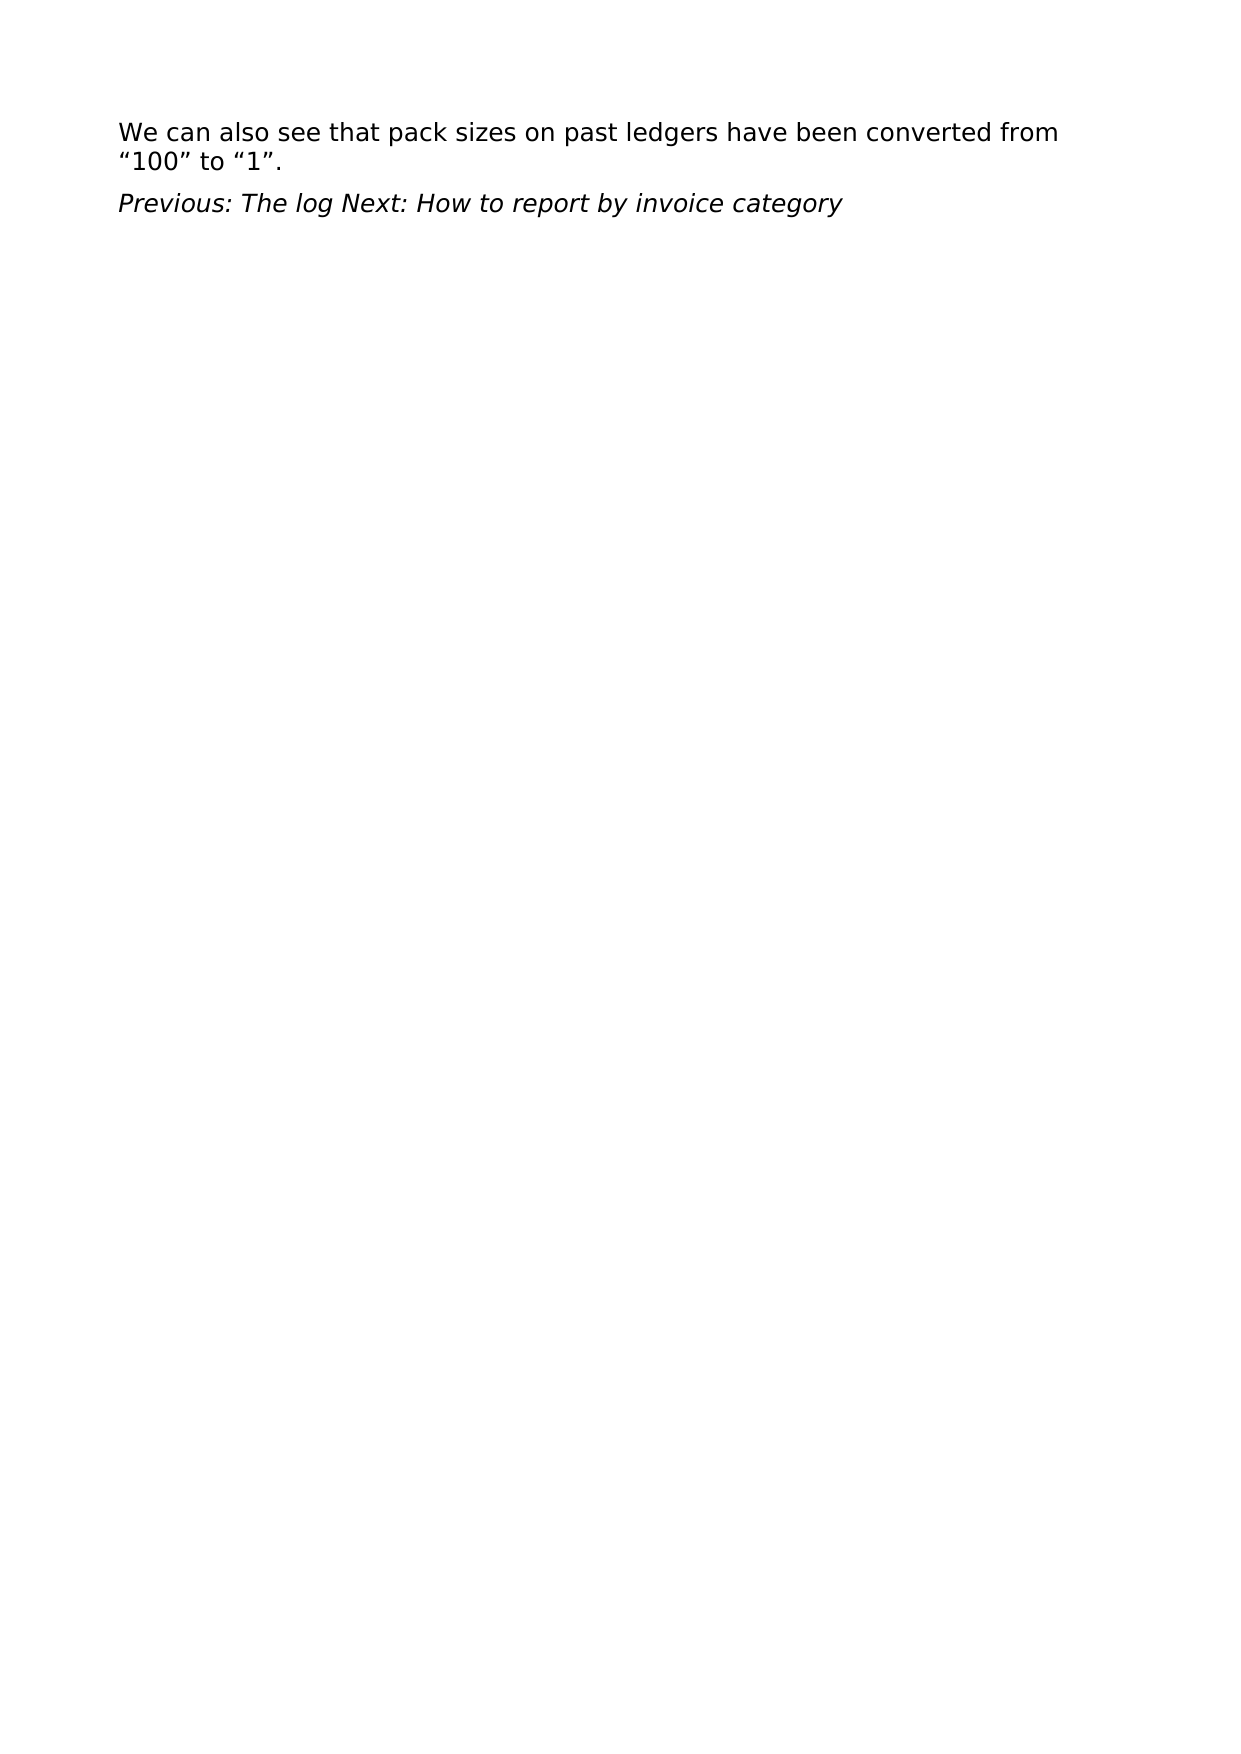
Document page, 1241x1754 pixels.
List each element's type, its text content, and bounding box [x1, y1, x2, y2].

text We can also see that pack sizes on past ledgers have been converted from “100” to “1”. [118, 118, 1122, 176]
text Previous: The log Next: How to report by invoice category [118, 189, 1122, 218]
